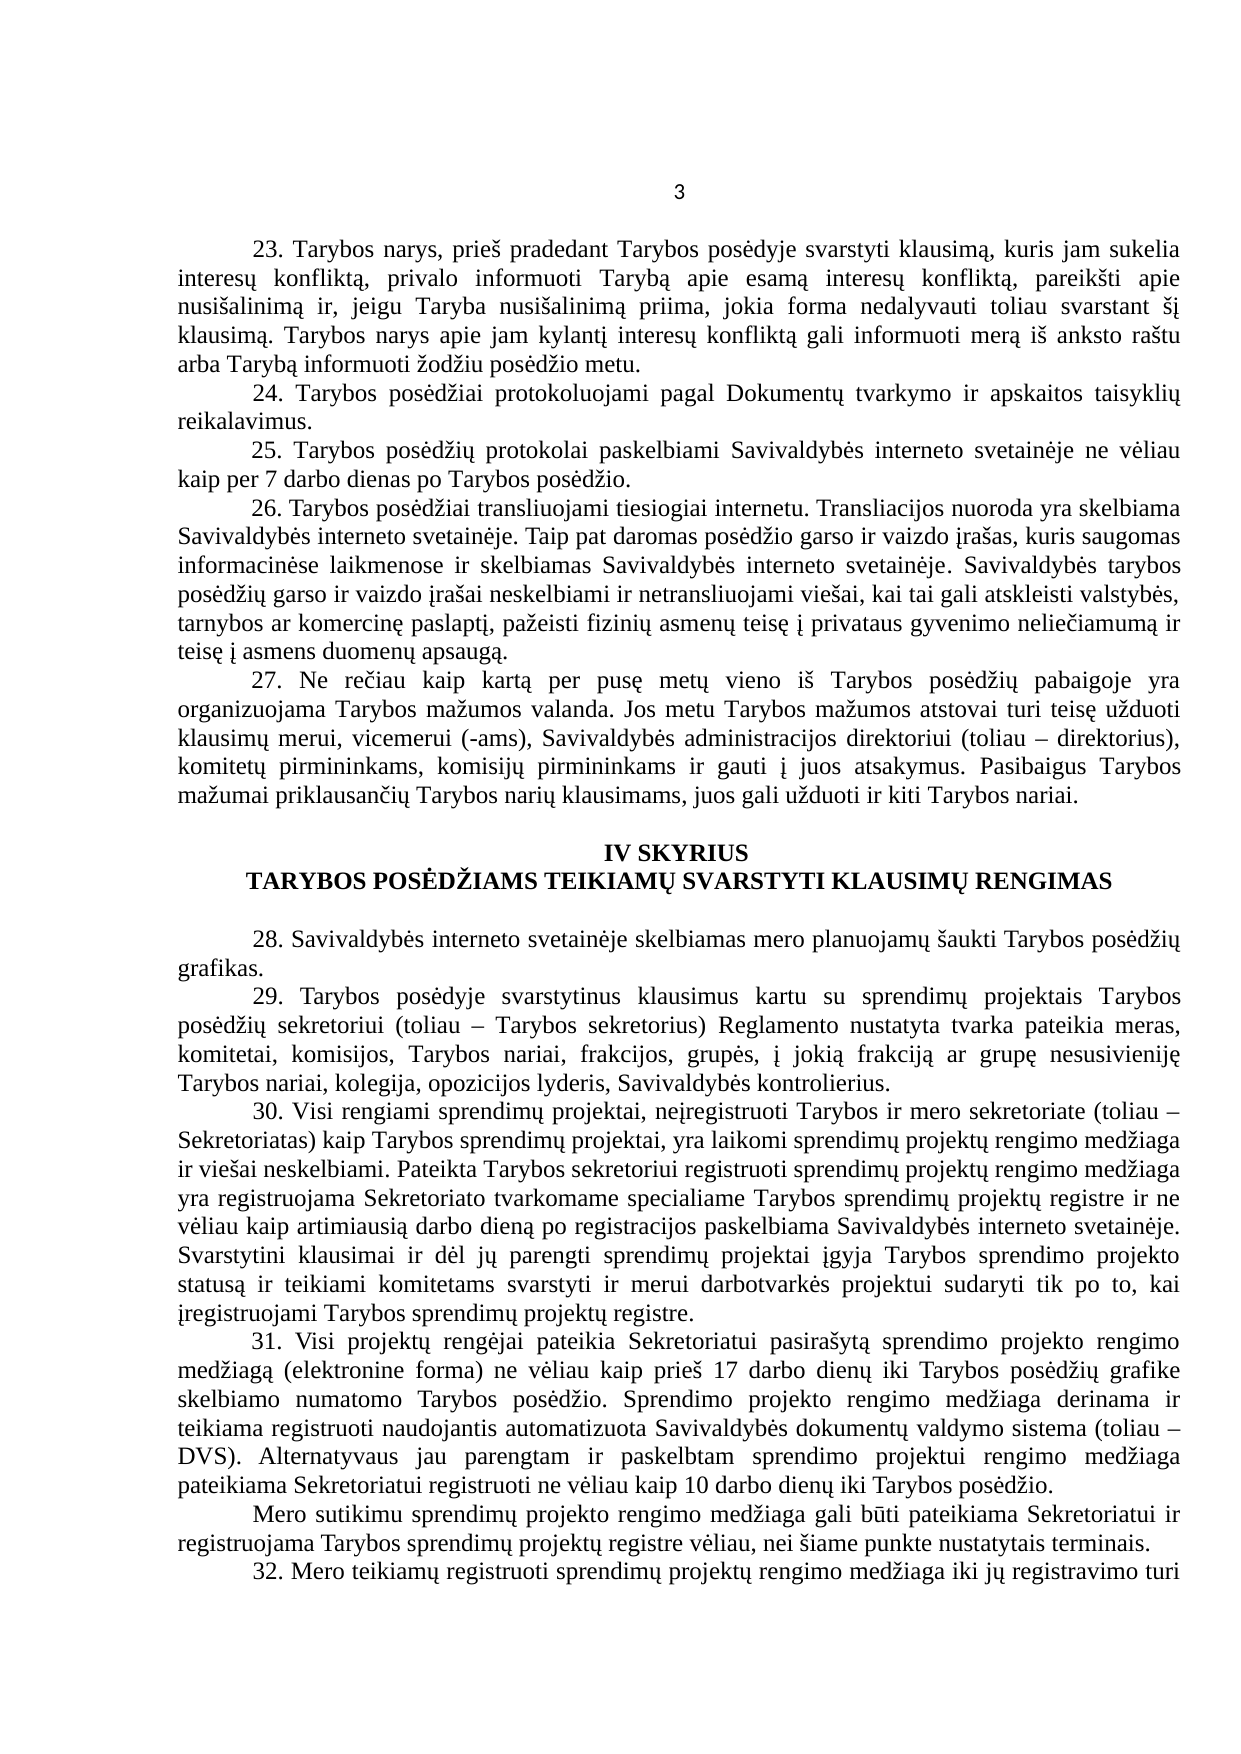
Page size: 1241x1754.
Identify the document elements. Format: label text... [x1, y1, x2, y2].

text Mero sutikimu sprendimų projekto rengimo medžiaga gali būti pateikiama Sekretoriatui ir registruojama Tarybos sprendimų projektų registre vėliau, nei šiame punkte nustatytais terminais. [177, 1499, 1181, 1556]
text 24. Tarybos posėdžiai protokoluojami pagal Dokumentų tvarkymo ir apskaitos taisyklių reikalavimus. [177, 378, 1181, 435]
text 28. Savivaldybės interneto svetainėje skelbiamas mero planuojamų šaukti Tarybos posėdžių grafikas. [177, 924, 1181, 981]
text 23. Tarybos narys, prieš pradedant Tarybos posėdyje svarstyti klausimą, kuris jam sukelia interesų konfliktą, privalo informuoti Tarybą apie esamą interesų konfliktą, pareikšti apie nusišalinimą ir, jeigu Taryba nusišalinimą priima, jokia forma nedalyvauti toliau svarstant šį klausimą. Tarybos narys apie jam kylantį interesų konfliktą gali informuoti merą iš anksto raštu arba Tarybą informuoti žodžiu posėdžio metu. [177, 234, 1181, 378]
text 30. Visi rengiami sprendimų projektai, neįregistruoti Tarybos ir mero sekretoriate (toliau – Sekretoriatas) kaip Tarybos sprendimų projektai, yra laikomi sprendimų projektų rengimo medžiaga ir viešai neskelbiami. Pateikta Tarybos sekretoriui registruoti sprendimų projektų rengimo medžiaga yra registruojama Sekretoriato tvarkomame specialiame Tarybos sprendimų projektų registre ir ne vėliau kaip artimiausią darbo dieną po registracijos paskelbiama Savivaldybės interneto svetainėje. Svarstytini klausimai ir dėl jų parengti sprendimų projektai įgyja Tarybos sprendimo projekto statusą ir teikiami komitetams svarstyti ir merui darbotvarkės projektui sudaryti tik po to, kai įregistruojami Tarybos sprendimų projektų registre. [177, 1096, 1181, 1326]
text 32. Mero teikiamų registruoti sprendimų projektų rengimo medžiaga iki jų registravimo turi [177, 1556, 1181, 1585]
text 25. Tarybos posėdžių protokolai paskelbiami Savivaldybės interneto svetainėje ne vėliau kaip per 7 darbo dienas po Tarybos posėdžio. [177, 435, 1181, 493]
text TARYBOS POSĖDŽIAMS TEIKIAMŲ SVARSTYTI KLAUSIMŲ RENGIMAS [177, 866, 1181, 895]
text 29. Tarybos posėdyje svarstytinus klausimus kartu su sprendimų projektais Tarybos posėdžių sekretoriui (toliau – Tarybos sekretorius) Reglamento nustatyta tvarka pateikia meras, komitetai, komisijos, Tarybos nariai, frakcijos, grupės, į jokią frakciją ar grupę nesusivieniję Tarybos nariai, kolegija, opozicijos lyderis, Savivaldybės kontrolierius. [177, 981, 1181, 1096]
text 27. Ne rečiau kaip kartą per pusę metų vieno iš Tarybos posėdžių pabaigoje yra organizuojama Tarybos mažumos valanda. Jos metu Tarybos mažumos atstovai turi teisę užduoti klausimų merui, vicemerui (-ams), Savivaldybės administracijos direktoriui (toliau – direktorius), komitetų pirmininkams, komisijų pirmininkams ir gauti į juos atsakymus. Pasibaigus Tarybos mažumai priklausančių Tarybos narių klausimams, juos gali užduoti ir kiti Tarybos nariai. [177, 665, 1181, 809]
text 26. Tarybos posėdžiai transliuojami tiesiogiai internetu. Transliacijos nuoroda yra skelbiama Savivaldybės interneto svetainėje. Taip pat daromas posėdžio garso ir vaizdo įrašas, kuris saugomas informacinėse laikmenose ir skelbiamas Savivaldybės interneto svetainėje. Savivaldybės tarybos posėdžių garso ir vaizdo įrašai neskelbiami ir netransliuojami viešai, kai tai gali atskleisti valstybės, tarnybos ar komercinę paslaptį, pažeisti fizinių asmenų teisę į privataus gyvenimo neliečiamumą ir teisę į asmens duomenų apsaugą. [177, 493, 1181, 665]
text 31. Visi projektų rengėjai pateikia Sekretoriatui pasirašytą sprendimo projekto rengimo medžiagą (elektronine forma) ne vėliau kaip prieš 17 darbo dienų iki Tarybos posėdžių grafike skelbiamo numatomo Tarybos posėdžio. Sprendimo projekto rengimo medžiaga derinama ir teikiama registruoti naudojantis automatizuota Savivaldybės dokumentų valdymo sistema (toliau – DVS). Alternatyvaus jau parengtam ir paskelbtam sprendimo projektui rengimo medžiaga pateikiama Sekretoriatui registruoti ne vėliau kaip 10 darbo dienų iki Tarybos posėdžio. [177, 1326, 1181, 1499]
text IV SKYRIUS [177, 838, 1181, 866]
